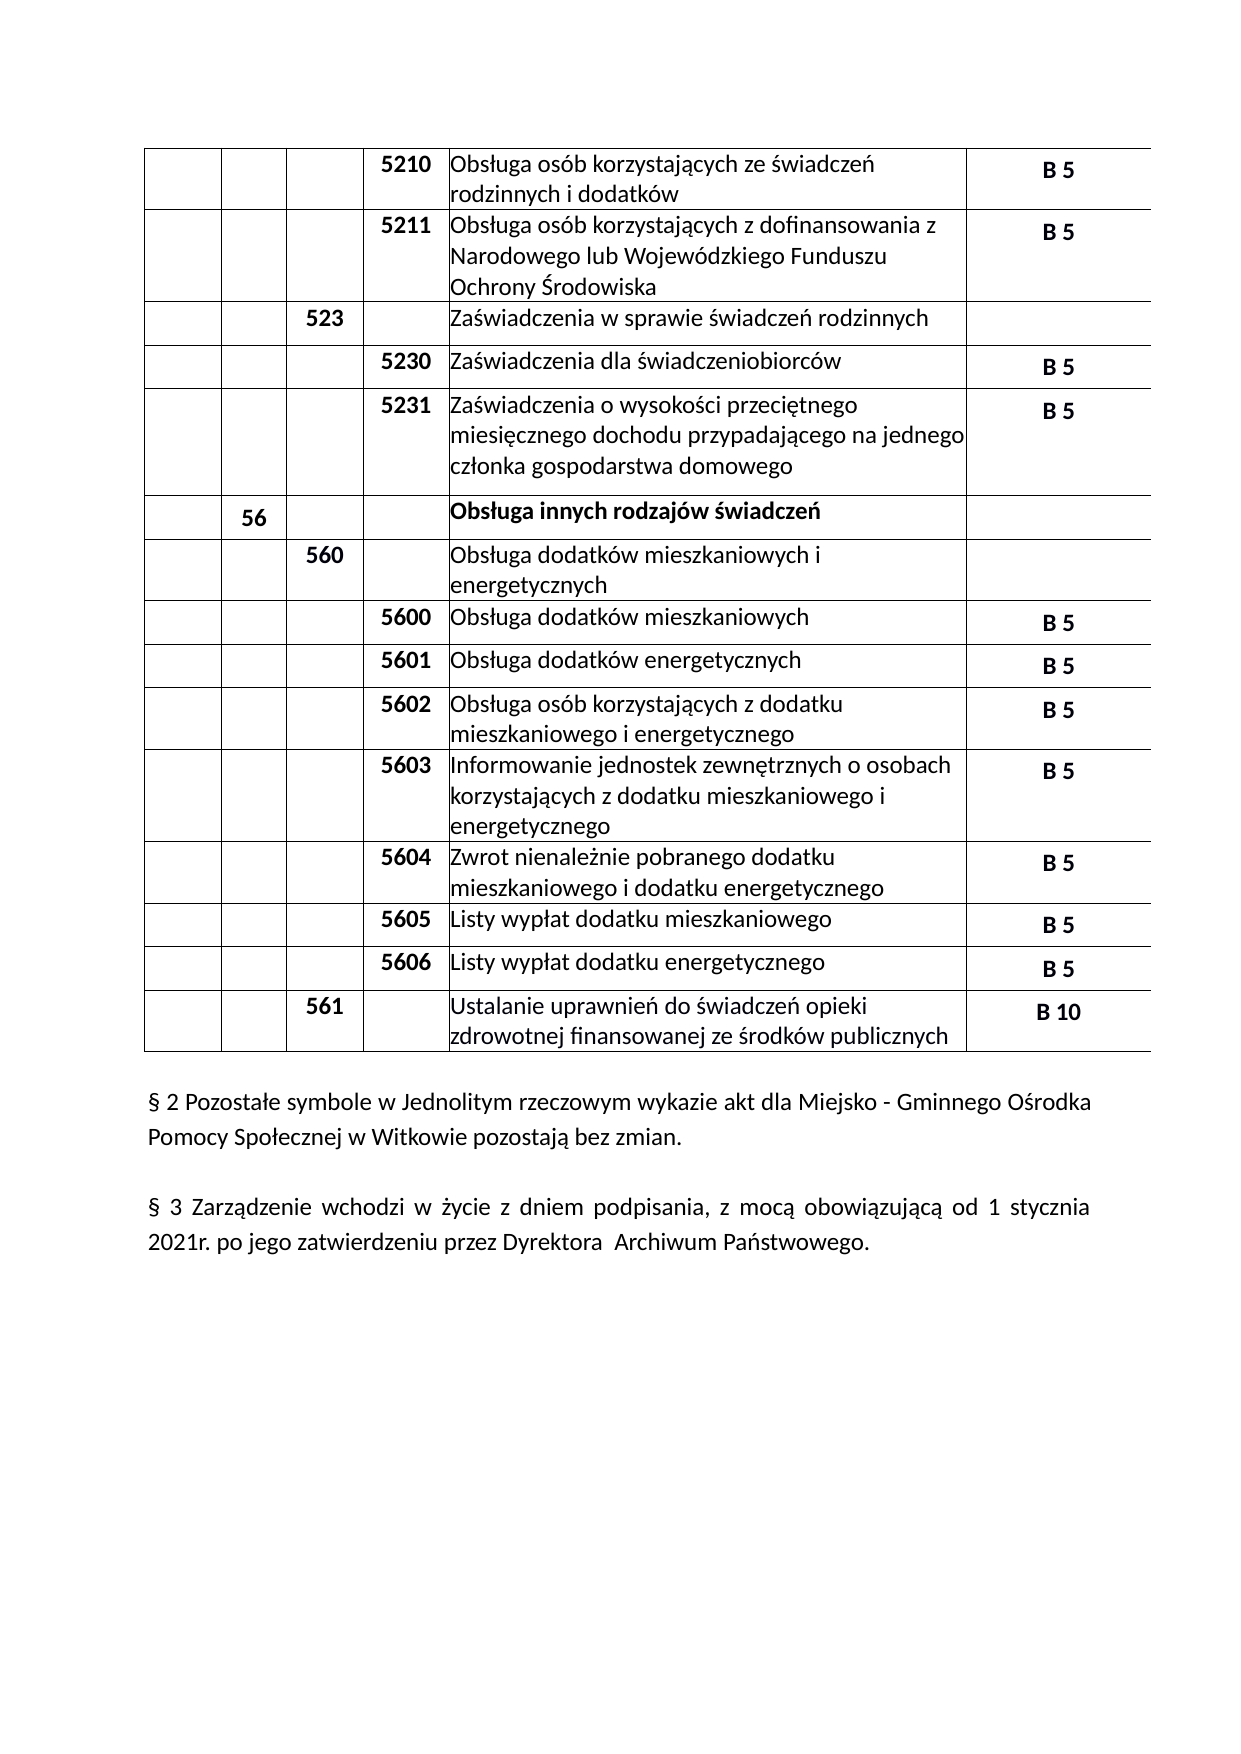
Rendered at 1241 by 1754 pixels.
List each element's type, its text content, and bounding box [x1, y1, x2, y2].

table_cell [222, 210, 286, 301]
table_cell B 5 [967, 842, 1151, 902]
table_cell [145, 904, 221, 946]
table_cell [145, 302, 221, 345]
table_cell Obsługa osób korzystających ze świadczeń rodzinnych i dodatków [450, 149, 966, 209]
table_cell 5601 [364, 645, 449, 687]
table_cell Listy wypłat dodatku mieszkaniowego [450, 904, 966, 946]
table_cell B 5 [967, 601, 1151, 644]
table_cell [145, 645, 221, 687]
table_cell Listy wypłat dodatku energetycznego [450, 947, 966, 989]
table_cell Obsługa dodatków energetycznych [450, 645, 966, 687]
table_cell 5602 [364, 688, 449, 749]
table_cell [222, 346, 286, 388]
table_cell [145, 688, 221, 749]
table_cell [145, 540, 221, 600]
table_cell [287, 346, 363, 388]
text § 2 Pozostałe symbole w Jednolitym rzeczowym wykazie akt dla Miejsko - Gminnego Ośrodka Pomocy Społecznej w Witkowie pozostają bez zmian. [148, 1087, 1093, 1152]
table_cell [145, 991, 221, 1051]
table_cell B 5 [967, 645, 1151, 687]
table_cell [287, 688, 363, 749]
table_cell [364, 991, 449, 1051]
table_cell 5210 [364, 149, 449, 209]
table_cell [967, 302, 1151, 345]
table_cell [967, 496, 1151, 538]
table_cell [287, 149, 363, 209]
table_cell [287, 904, 363, 946]
table_cell 523 [287, 302, 363, 345]
table_cell 561 [287, 991, 363, 1051]
table_cell [287, 389, 363, 495]
table_cell [364, 302, 449, 345]
table_cell [222, 842, 286, 902]
table_cell Obsługa dodatków mieszkaniowych i energetycznych [450, 540, 966, 600]
table_cell [145, 601, 221, 644]
table_cell [222, 947, 286, 989]
table_cell B 5 [967, 210, 1151, 301]
table_cell B 5 [967, 346, 1151, 388]
text § 3 Zarządzenie wchodzi w życie z dniem podpisania, z mocą obowiązującą od 1 stycznia 2021r. po jego zatwierdzeniu przez Dyrektora Archiwum Państwowego. [148, 1192, 1093, 1257]
table_cell [145, 842, 221, 902]
table_cell Zaświadczenia dla świadczeniobiorców [450, 346, 966, 388]
table_cell [222, 688, 286, 749]
table_cell [222, 149, 286, 209]
table_cell [145, 149, 221, 209]
table_cell Obsługa osób korzystających z dodatku mieszkaniowego i energetycznego [450, 688, 966, 749]
table_cell [145, 346, 221, 388]
table_cell [222, 904, 286, 946]
table_cell Zaświadczenia o wysokości przeciętnego miesięcznego dochodu przypadającego na jednego członka gospodarstwa domowego [450, 389, 966, 495]
table_cell Obsługa innych rodzajów świadczeń [450, 496, 966, 538]
table_cell [287, 496, 363, 538]
table_cell [287, 601, 363, 644]
table_cell 56 [222, 496, 286, 538]
table_cell 5230 [364, 346, 449, 388]
table_cell 5606 [364, 947, 449, 989]
table_cell [222, 389, 286, 495]
table_cell Zaświadczenia w sprawie świadczeń rodzinnych [450, 302, 966, 345]
table_cell [145, 947, 221, 989]
table_cell [287, 750, 363, 841]
table_cell [967, 540, 1151, 600]
table_cell 5605 [364, 904, 449, 946]
table_cell [145, 210, 221, 301]
table_cell 5211 [364, 210, 449, 301]
table_cell [222, 540, 286, 600]
table_cell [222, 645, 286, 687]
table_cell [145, 496, 221, 538]
table_cell Informowanie jednostek zewnętrznych o osobach korzystających z dodatku mieszkaniowego i energetycznego [450, 750, 966, 841]
table_cell B 10 [967, 991, 1151, 1051]
table_cell [364, 540, 449, 600]
table_cell Obsługa dodatków mieszkaniowych [450, 601, 966, 644]
table_cell [222, 750, 286, 841]
table_cell Obsługa osób korzystających z dofinansowania z Narodowego lub Wojewódzkiego Funduszu Ochrony Środowiska [450, 210, 966, 301]
table_cell B 5 [967, 149, 1151, 209]
table_cell [364, 496, 449, 538]
table_cell 5600 [364, 601, 449, 644]
table_cell Ustalanie uprawnień do świadczeń opieki zdrowotnej finansowanej ze środków publicznych [450, 991, 966, 1051]
table_cell B 5 [967, 389, 1151, 495]
table_cell [287, 645, 363, 687]
table_cell [145, 750, 221, 841]
table_cell [287, 210, 363, 301]
table_cell 560 [287, 540, 363, 600]
table_cell [222, 601, 286, 644]
table_cell [222, 302, 286, 345]
table_cell [287, 842, 363, 902]
table_cell B 5 [967, 904, 1151, 946]
table_cell 5231 [364, 389, 449, 495]
table_cell B 5 [967, 947, 1151, 989]
table_cell [145, 389, 221, 495]
table_cell B 5 [967, 688, 1151, 749]
table_cell 5603 [364, 750, 449, 841]
table_cell 5604 [364, 842, 449, 902]
table_cell [222, 991, 286, 1051]
table_cell B 5 [967, 750, 1151, 841]
table_cell Zwrot nienależnie pobranego dodatku mieszkaniowego i dodatku energetycznego [450, 842, 966, 902]
table_cell [287, 947, 363, 989]
